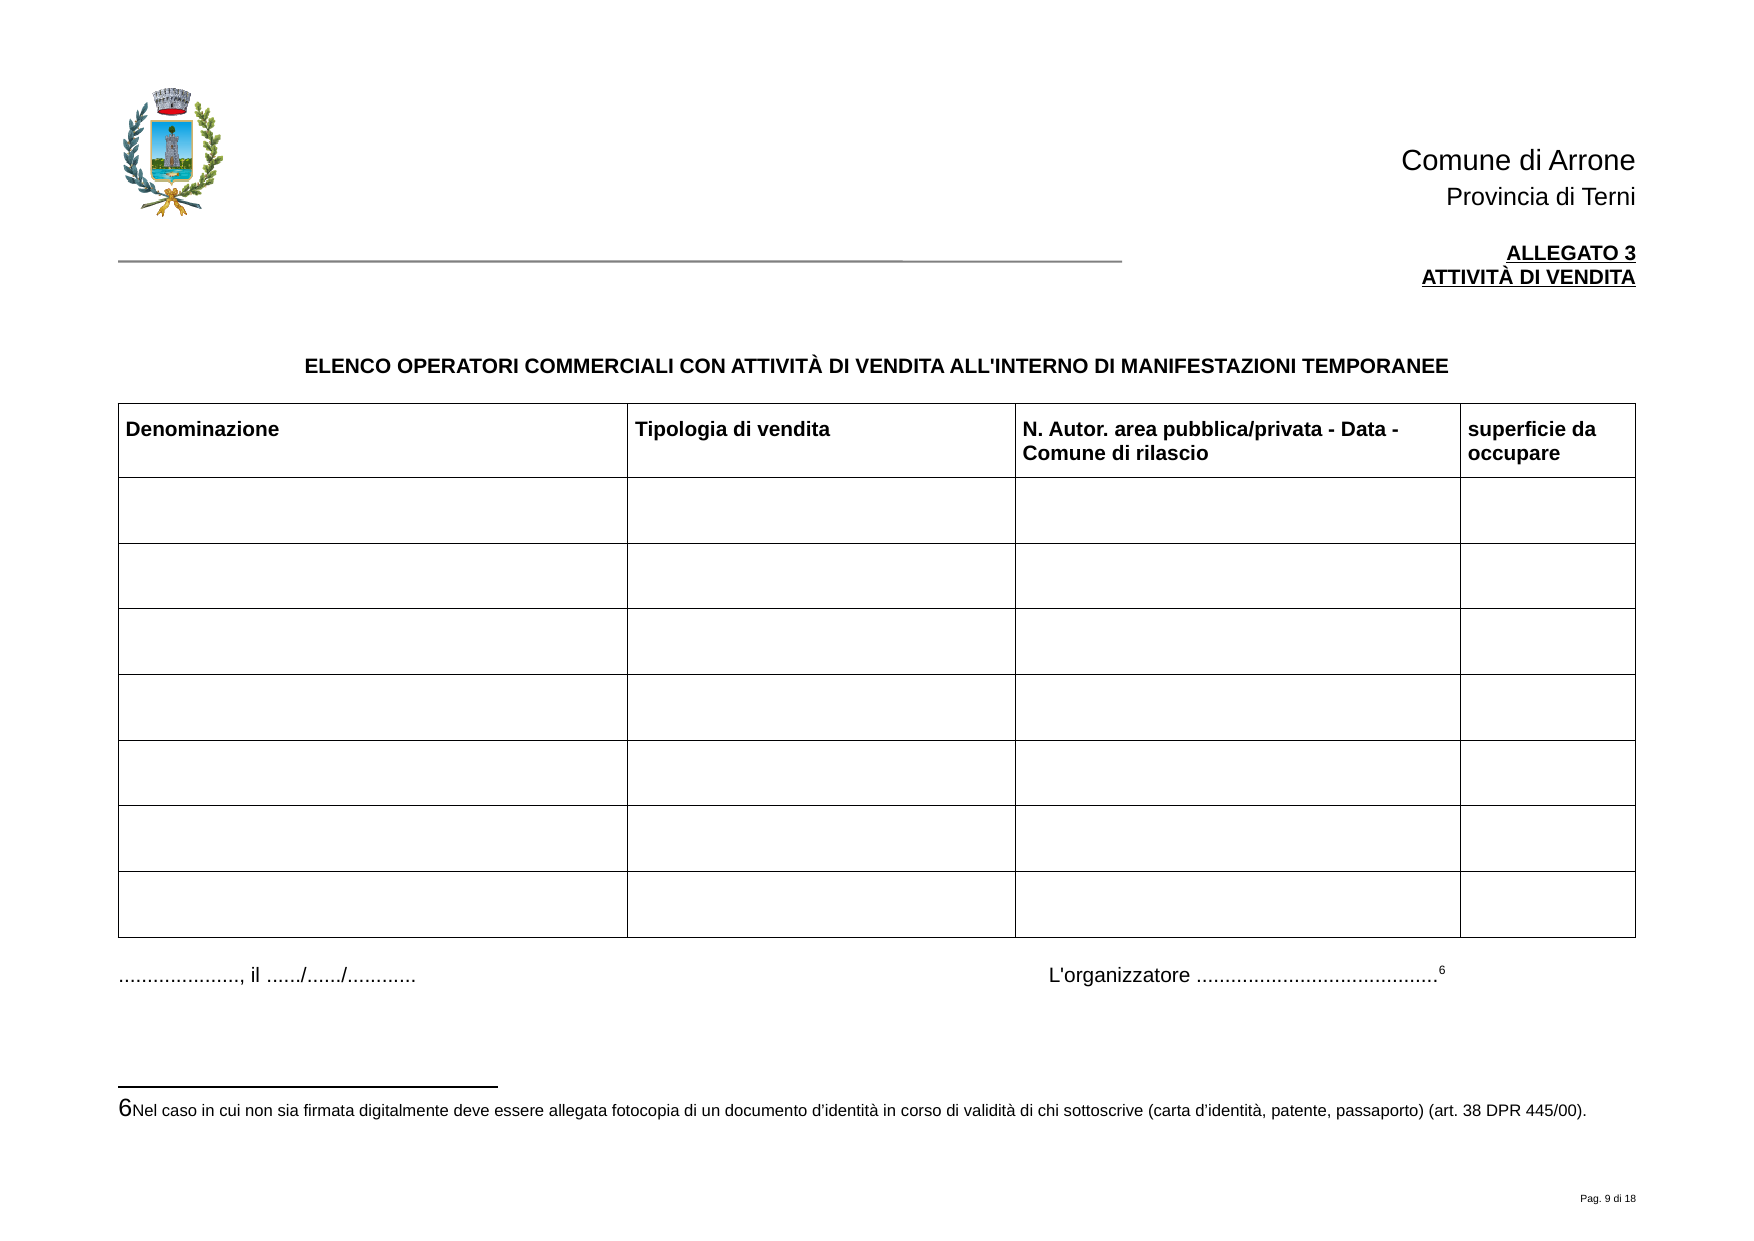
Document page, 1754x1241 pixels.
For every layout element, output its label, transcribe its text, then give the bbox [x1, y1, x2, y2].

table_cell [1461, 741, 1635, 805]
table_cell [628, 806, 1015, 871]
table_cell [1016, 675, 1460, 740]
text Nel caso in cui non sia firmata digitalmente deve essere allegata fotocopia di un documento d’identità in corso di validità di chi sottoscrive (carta d’identità, patente, passaporto) (art. 38 DPR 445/00). [118, 1093, 1636, 1122]
table_cell [119, 872, 627, 937]
table_cell [1461, 872, 1635, 937]
table_cell [1461, 478, 1635, 542]
table_cell [628, 741, 1015, 805]
table_cell [1461, 544, 1635, 608]
table_cell [628, 544, 1015, 608]
table_header superficie da occupare [1461, 404, 1635, 477]
table_cell [119, 609, 627, 674]
table_cell [119, 544, 627, 608]
table_cell [1016, 478, 1460, 542]
picture [122, 87, 224, 219]
table_cell [1461, 806, 1635, 871]
text Provincia di Terni [224, 182, 1636, 210]
table_header Denominazione [119, 404, 627, 477]
table_cell [1016, 609, 1460, 674]
table_cell [628, 872, 1015, 937]
text ....................., il ....../....../............ L'organizzatore .......................................... [118, 963, 1636, 987]
text Comune di Arrone [224, 143, 1636, 177]
table_cell [1016, 806, 1460, 871]
table_cell [1016, 741, 1460, 805]
table_cell [119, 675, 627, 740]
text ELENCO OPERATORI COMMERCIALI CON ATTIVITÀ DI VENDITA ALL'INTERNO DI MANIFESTAZIONI TEMPORANEE [118, 354, 1636, 378]
table_cell [1461, 675, 1635, 740]
table_header N. Autor. area pubblica/privata - Data - Comune di rilascio [1016, 404, 1460, 477]
table_cell [119, 741, 627, 805]
text ALLEGATO 3 [118, 241, 1636, 265]
table_cell [119, 478, 627, 542]
text ATTIVITÀ DI VENDITA [118, 265, 1636, 289]
table_cell [628, 609, 1015, 674]
table_cell [1461, 609, 1635, 674]
table_cell [1016, 544, 1460, 608]
table_cell [628, 675, 1015, 740]
table_cell [1016, 872, 1460, 937]
table_header Tipologia di vendita [628, 404, 1015, 477]
table_cell [628, 478, 1015, 542]
table_cell [119, 806, 627, 871]
